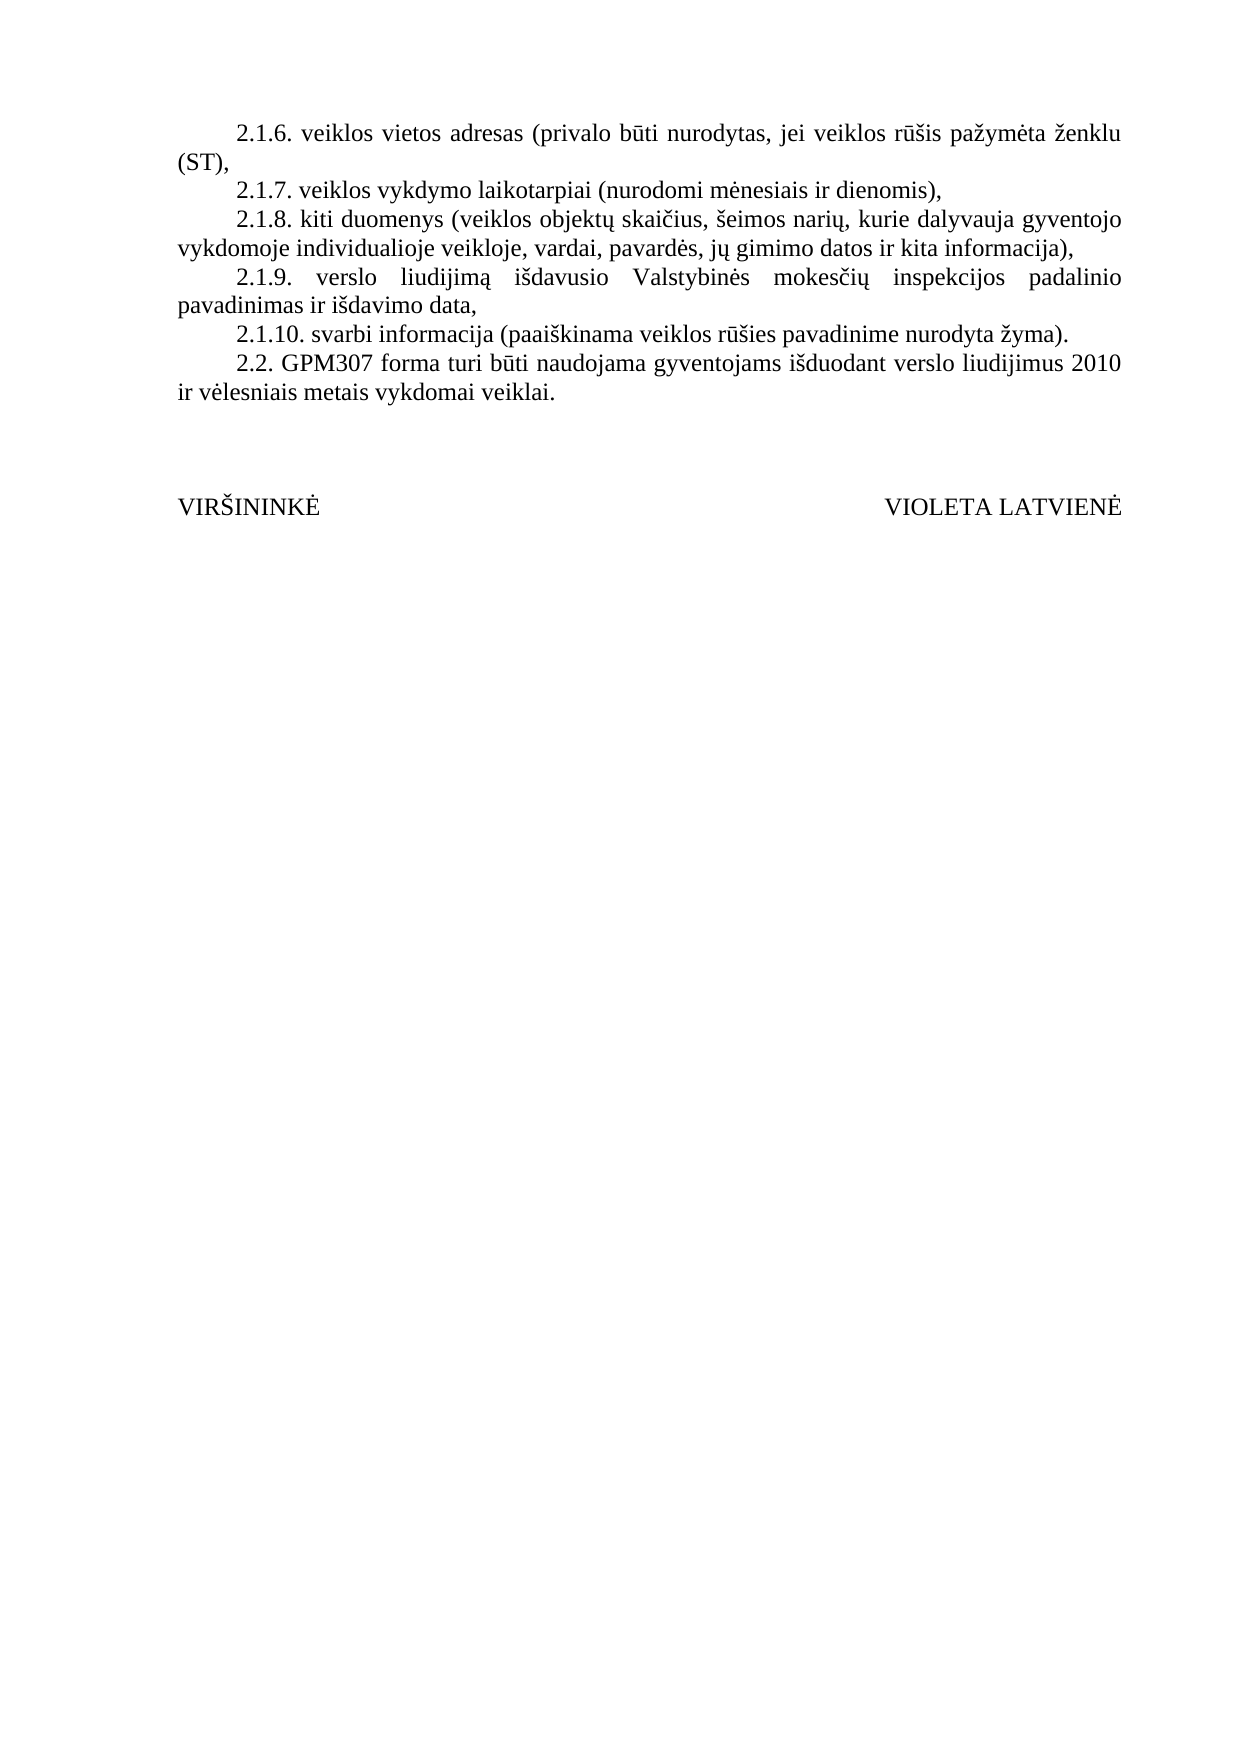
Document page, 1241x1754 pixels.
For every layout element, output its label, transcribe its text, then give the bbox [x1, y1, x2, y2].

text 2.1.7. veiklos vykdymo laikotarpiai (nurodomi mėnesiais ir dienomis), [177, 176, 1122, 204]
text 2.1.9. verslo liudijimą išdavusio Valstybinės mokesčių inspekcijos padalinio pavadinimas ir išdavimo data, [177, 262, 1122, 319]
text 2.1.6. veiklos vietos adresas (privalo būti nurodytas, jei veiklos rūšis pažymėta ženklu (ST), [177, 118, 1122, 176]
text 2.1.10. svarbi informacija (paaiškinama veiklos rūšies pavadinime nurodyta žyma). [177, 319, 1122, 348]
text 2.2. GPM307 forma turi būti naudojama gyventojams išduodant verslo liudijimus 2010 ir vėlesniais metais vykdomai veiklai. [177, 348, 1122, 406]
text 2.1.8. kiti duomenys (veiklos objektų skaičius, šeimos narių, kurie dalyvauja gyventojo vykdomoje individualioje veikloje, vardai, pavardės, jų gimimo datos ir kita informacija), [177, 204, 1122, 262]
text VIRŠININKĖ VIOLETA LATVIENĖ [177, 492, 1122, 521]
